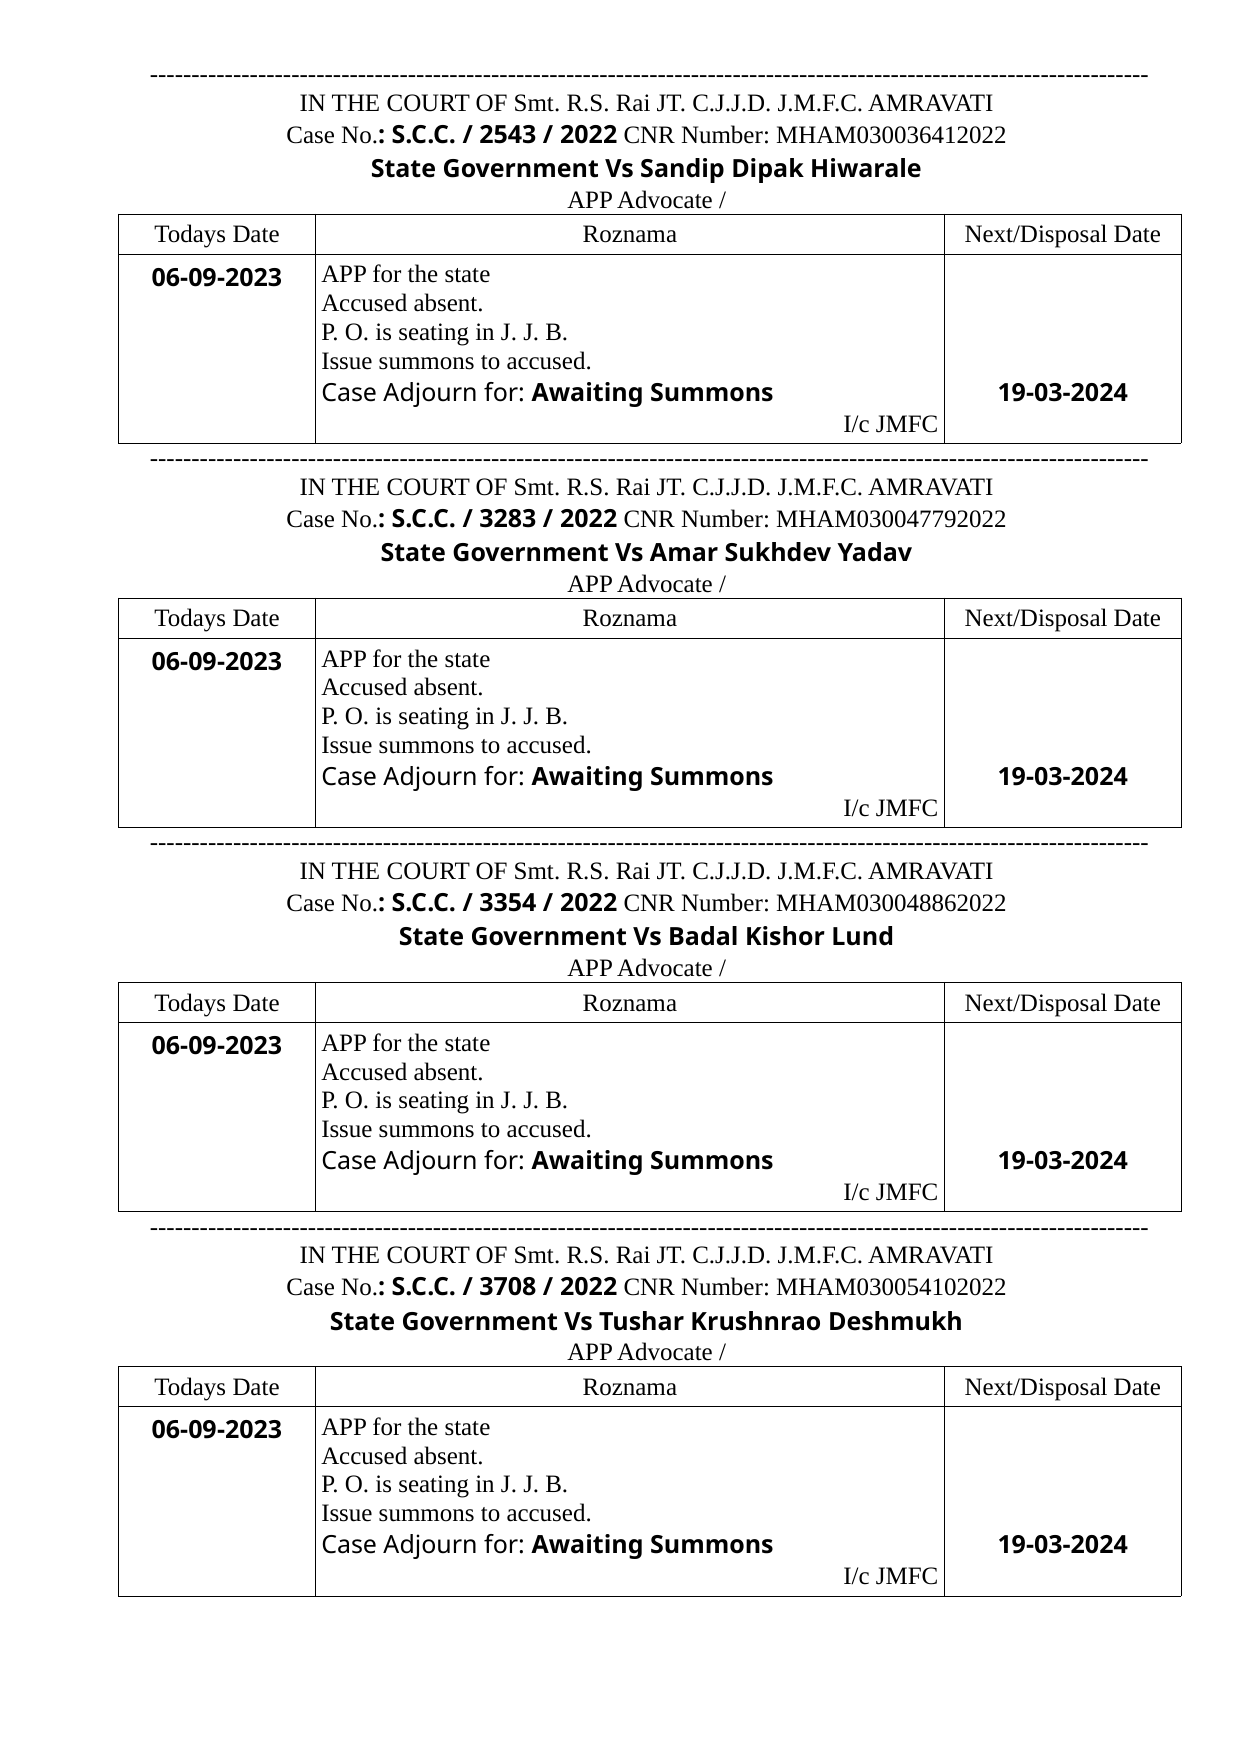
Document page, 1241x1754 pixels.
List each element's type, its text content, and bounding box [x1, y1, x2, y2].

table_cell APP for the state Accused absent. P. O. is seating in J. J. B. Issue summons to accused. Case Adjourn for: Awaiting Summons I/c JMFC [316, 1023, 944, 1211]
table_header Todays Date [119, 215, 315, 254]
table_header Roznama [316, 599, 944, 638]
table_header Roznama [316, 215, 944, 254]
table_cell APP for the state Accused absent. P. O. is seating in J. J. B. Issue summons to accused. Case Adjourn for: Awaiting Summons I/c JMFC [316, 1407, 944, 1596]
table_header Next/Disposal Date [945, 215, 1181, 254]
table_cell 19-03-2024 [945, 255, 1181, 443]
table_header Next/Disposal Date [945, 983, 1181, 1022]
table_cell 06-09-2023 [119, 1023, 315, 1211]
text ------------------------------------------------------------------------------------------------------------------------ [118, 828, 1181, 856]
table_header Next/Disposal Date [945, 599, 1181, 638]
table_header Roznama [316, 1367, 944, 1406]
text IN THE COURT OF Smt. R.S. Rai JT. C.J.J.D. J.M.F.C. AMRAVATI Case No.: S.C.C. / 3354 / 2022 CNR Number: MHAM030048862022 State Government Vs Badal Kishor Lund APP Advocate / [118, 856, 1181, 982]
table_cell APP for the state Accused absent. P. O. is seating in J. J. B. Issue summons to accused. Case Adjourn for: Awaiting Summons I/c JMFC [316, 639, 944, 827]
table_header Next/Disposal Date [945, 1367, 1181, 1406]
table_cell 19-03-2024 [945, 639, 1181, 827]
table_header Roznama [316, 983, 944, 1022]
text ------------------------------------------------------------------------------------------------------------------------ [118, 444, 1181, 472]
text IN THE COURT OF Smt. R.S. Rai JT. C.J.J.D. J.M.F.C. AMRAVATI Case No.: S.C.C. / 2543 / 2022 CNR Number: MHAM030036412022 State Government Vs Sandip Dipak Hiwarale APP Advocate / [118, 88, 1181, 213]
text ------------------------------------------------------------------------------------------------------------------------ [118, 1212, 1181, 1240]
table_header Todays Date [119, 599, 315, 638]
table_cell APP for the state Accused absent. P. O. is seating in J. J. B. Issue summons to accused. Case Adjourn for: Awaiting Summons I/c JMFC [316, 255, 944, 443]
table_cell 06-09-2023 [119, 1407, 315, 1596]
table_cell 19-03-2024 [945, 1023, 1181, 1211]
table_header Todays Date [119, 1367, 315, 1406]
table_cell 19-03-2024 [945, 1407, 1181, 1596]
text ------------------------------------------------------------------------------------------------------------------------ [118, 59, 1181, 88]
table_cell 06-09-2023 [119, 255, 315, 443]
table_header Todays Date [119, 983, 315, 1022]
table_cell 06-09-2023 [119, 639, 315, 827]
text IN THE COURT OF Smt. R.S. Rai JT. C.J.J.D. J.M.F.C. AMRAVATI Case No.: S.C.C. / 3283 / 2022 CNR Number: MHAM030047792022 State Government Vs Amar Sukhdev Yadav APP Advocate / [118, 472, 1181, 598]
text IN THE COURT OF Smt. R.S. Rai JT. C.J.J.D. J.M.F.C. AMRAVATI Case No.: S.C.C. / 3708 / 2022 CNR Number: MHAM030054102022 State Government Vs Tushar Krushnrao Deshmukh APP Advocate / [118, 1240, 1181, 1366]
